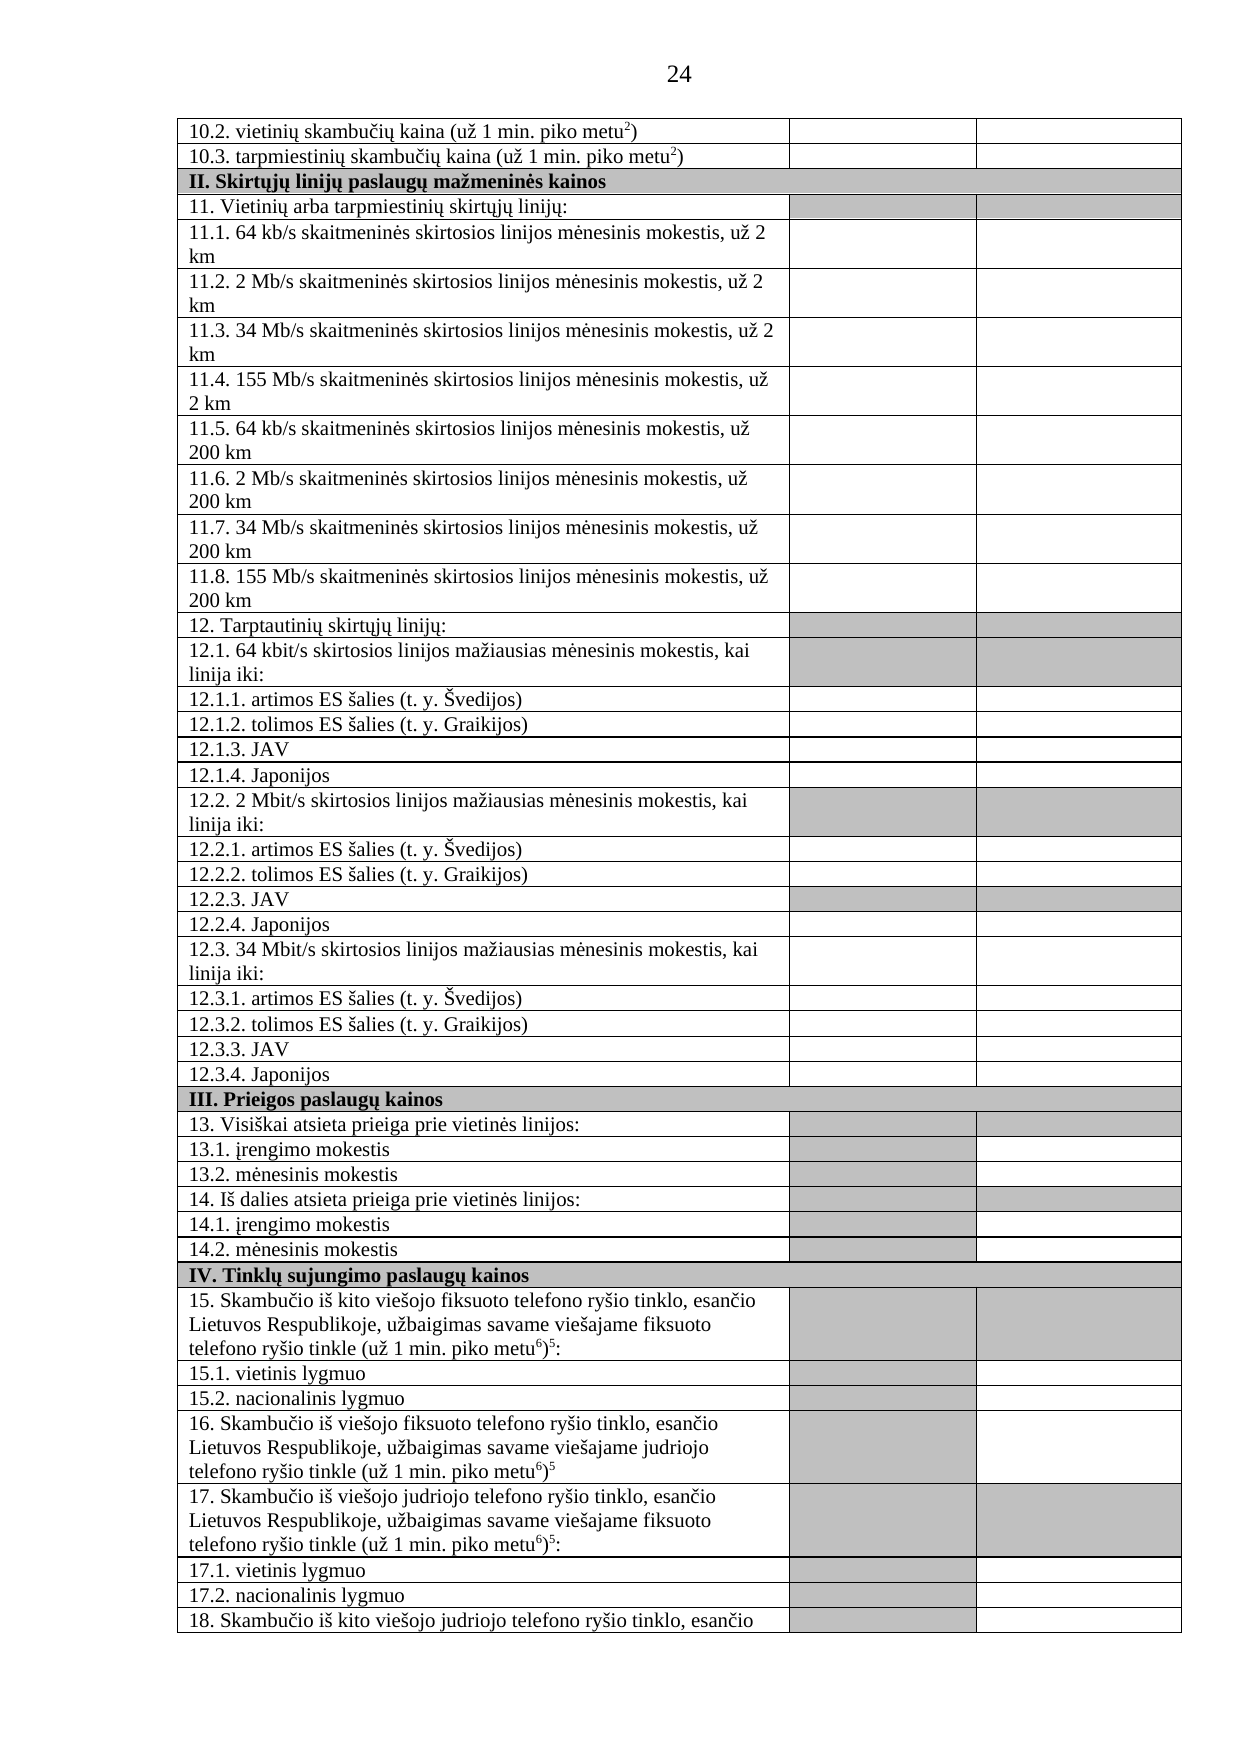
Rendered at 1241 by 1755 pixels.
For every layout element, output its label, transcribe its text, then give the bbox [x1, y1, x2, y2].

table_cell [977, 638, 1181, 686]
table_cell [790, 1037, 976, 1061]
table_cell III. Prieigos paslaugų kainos [178, 1087, 1181, 1111]
table_cell 11.3. 34 Mb/s skaitmeninės skirtosios linijos mėnesinis mokestis, už 2 km [178, 318, 789, 366]
table_cell [977, 1361, 1181, 1385]
table_cell [790, 712, 976, 736]
table_cell 12.3. 34 Mbit/s skirtosios linijos mažiausias mėnesinis mokestis, kai linija iki: [178, 937, 789, 985]
table_cell [790, 220, 976, 268]
table_cell [977, 1137, 1181, 1161]
table_cell [977, 1112, 1181, 1136]
table_cell [790, 1558, 976, 1582]
table_cell 12.2.1. artimos ES šalies (t. y. Švedijos) [178, 837, 789, 861]
table_cell [977, 144, 1181, 168]
table_cell [790, 465, 976, 513]
table_cell [977, 318, 1181, 366]
table_cell [790, 1288, 976, 1360]
table_cell 18. Skambučio iš kito viešojo judriojo telefono ryšio tinklo, esančio [178, 1608, 789, 1632]
table_cell [790, 837, 976, 861]
table_cell [790, 195, 976, 218]
table_cell 11.2. 2 Mb/s skaitmeninės skirtosios linijos mėnesinis mokestis, už 2 km [178, 269, 789, 317]
table_cell 15. Skambučio iš kito viešojo fiksuoto telefono ryšio tinklo, esančio Lietuvos Respublikoje, užbaigimas savame viešajame fiksuoto telefono ryšio tinkle (už 1 min. piko metu6)5: [178, 1288, 789, 1360]
table_cell [977, 416, 1181, 464]
table_cell [790, 738, 976, 761]
table_cell [790, 1112, 976, 1136]
table_cell [790, 1411, 976, 1483]
table_cell [790, 269, 976, 317]
table_cell 12.1.2. tolimos ES šalies (t. y. Graikijos) [178, 712, 789, 736]
table_cell [977, 912, 1181, 936]
table_cell 15.2. nacionalinis lygmuo [178, 1386, 789, 1410]
table_cell 11.7. 34 Mb/s skaitmeninės skirtosios linijos mėnesinis mokestis, už 200 km [178, 515, 789, 563]
table_cell 12.3.2. tolimos ES šalies (t. y. Graikijos) [178, 1011, 789, 1036]
table_cell [790, 1386, 976, 1410]
table_cell 12.3.1. artimos ES šalies (t. y. Švedijos) [178, 986, 789, 1010]
table_cell [977, 1212, 1181, 1236]
table_cell [977, 367, 1181, 415]
table_cell [977, 738, 1181, 761]
table_cell 13. Visiškai atsieta prieiga prie vietinės linijos: [178, 1112, 789, 1136]
table_cell 14. Iš dalies atsieta prieiga prie vietinės linijos: [178, 1187, 789, 1211]
table_cell [790, 1187, 976, 1211]
table_cell [790, 1162, 976, 1186]
table_cell [977, 986, 1181, 1010]
table_cell [977, 1238, 1181, 1261]
table_cell [977, 937, 1181, 985]
table_cell II. Skirtųjų linijų paslaugų mažmeninės kainos [178, 169, 1181, 193]
table_cell [977, 712, 1181, 736]
table_cell [790, 1212, 976, 1236]
table_cell [977, 1062, 1181, 1086]
table_cell [790, 937, 976, 985]
table_cell 13.1. įrengimo mokestis [178, 1137, 789, 1161]
table_cell [790, 687, 976, 711]
table_cell 11.5. 64 kb/s skaitmeninės skirtosios linijos mėnesinis mokestis, už 200 km [178, 416, 789, 464]
table_cell 16. Skambučio iš viešojo fiksuoto telefono ryšio tinklo, esančio Lietuvos Respublikoje, užbaigimas savame viešajame judriojo telefono ryšio tinkle (už 1 min. piko metu6)5 [178, 1411, 789, 1483]
table_cell [977, 1037, 1181, 1061]
table_cell [790, 564, 976, 612]
table_cell 13.2. mėnesinis mokestis [178, 1162, 789, 1186]
table_cell 12.1.1. artimos ES šalies (t. y. Švedijos) [178, 687, 789, 711]
table_cell 12. Tarptautinių skirtųjų linijų: [178, 613, 789, 637]
table_cell [790, 119, 976, 143]
table_cell 10.3. tarpmiestinių skambučių kaina (už 1 min. piko metu2) [178, 144, 789, 168]
table_cell [977, 1608, 1181, 1632]
table_cell [977, 119, 1181, 143]
table_cell [977, 687, 1181, 711]
table_cell 12.3.3. JAV [178, 1037, 789, 1061]
table_cell [790, 416, 976, 464]
table_cell [977, 1558, 1181, 1582]
table_cell [977, 1187, 1181, 1211]
table_cell [790, 862, 976, 886]
table_cell [790, 638, 976, 686]
table_cell [790, 912, 976, 936]
table_cell [977, 465, 1181, 513]
table_cell [790, 1137, 976, 1161]
table_cell [790, 1361, 976, 1385]
table_cell [977, 564, 1181, 612]
table_cell [790, 1583, 976, 1607]
table_cell 12.1.3. JAV [178, 738, 789, 761]
table_cell [790, 367, 976, 415]
table_cell 12.2.2. tolimos ES šalies (t. y. Graikijos) [178, 862, 789, 886]
table_cell 12.1.4. Japonijos [178, 763, 789, 787]
table_cell [977, 763, 1181, 787]
table_cell [790, 763, 976, 787]
table_cell [790, 515, 976, 563]
table_cell [977, 1011, 1181, 1036]
table_cell [977, 1411, 1181, 1483]
table_cell 12.3.4. Japonijos [178, 1062, 789, 1086]
table_cell [977, 1484, 1181, 1556]
table_cell [977, 1162, 1181, 1186]
table_cell 17.2. nacionalinis lygmuo [178, 1583, 789, 1607]
table_cell 11. Vietinių arba tarpmiestinių skirtųjų linijų: [178, 195, 789, 218]
table_cell [790, 887, 976, 911]
table_cell [977, 887, 1181, 911]
table_cell [790, 1011, 976, 1036]
table_cell [790, 144, 976, 168]
table_cell 14.2. mėnesinis mokestis [178, 1238, 789, 1261]
table_cell 11.8. 155 Mb/s skaitmeninės skirtosios linijos mėnesinis mokestis, už 200 km [178, 564, 789, 612]
table_cell [977, 1583, 1181, 1607]
table_cell [977, 515, 1181, 563]
table_cell [977, 613, 1181, 637]
table_cell 12.2.3. JAV [178, 887, 789, 911]
table_cell [977, 1288, 1181, 1360]
table_cell 11.6. 2 Mb/s skaitmeninės skirtosios linijos mėnesinis mokestis, už 200 km [178, 465, 789, 513]
table_cell [790, 1062, 976, 1086]
table_cell 17.1. vietinis lygmuo [178, 1558, 789, 1582]
table_cell [977, 220, 1181, 268]
table_cell 12.1. 64 kbit/s skirtosios linijos mažiausias mėnesinis mokestis, kai linija iki: [178, 638, 789, 686]
table_cell 17. Skambučio iš viešojo judriojo telefono ryšio tinklo, esančio Lietuvos Respublikoje, užbaigimas savame viešajame fiksuoto telefono ryšio tinkle (už 1 min. piko metu6)5: [178, 1484, 789, 1556]
table_cell [977, 862, 1181, 886]
table_cell [977, 1386, 1181, 1410]
table_cell [977, 269, 1181, 317]
table_cell [977, 788, 1181, 836]
table_cell IV. Tinklų sujungimo paslaugų kainos [178, 1263, 1181, 1287]
table_cell [790, 986, 976, 1010]
table_cell 14.1. įrengimo mokestis [178, 1212, 789, 1236]
table_cell [977, 195, 1181, 218]
table_cell [790, 788, 976, 836]
table_cell [790, 613, 976, 637]
table_cell 10.2. vietinių skambučių kaina (už 1 min. piko metu2) [178, 119, 789, 143]
table_cell 11.4. 155 Mb/s skaitmeninės skirtosios linijos mėnesinis mokestis, už 2 km [178, 367, 789, 415]
table_cell 15.1. vietinis lygmuo [178, 1361, 789, 1385]
table_cell [977, 837, 1181, 861]
table_cell [790, 1238, 976, 1261]
table_cell 12.2.4. Japonijos [178, 912, 789, 936]
table_cell 12.2. 2 Mbit/s skirtosios linijos mažiausias mėnesinis mokestis, kai linija iki: [178, 788, 789, 836]
table_cell 11.1. 64 kb/s skaitmeninės skirtosios linijos mėnesinis mokestis, už 2 km [178, 220, 789, 268]
table_cell [790, 1608, 976, 1632]
table_cell [790, 318, 976, 366]
table_cell [790, 1484, 976, 1556]
